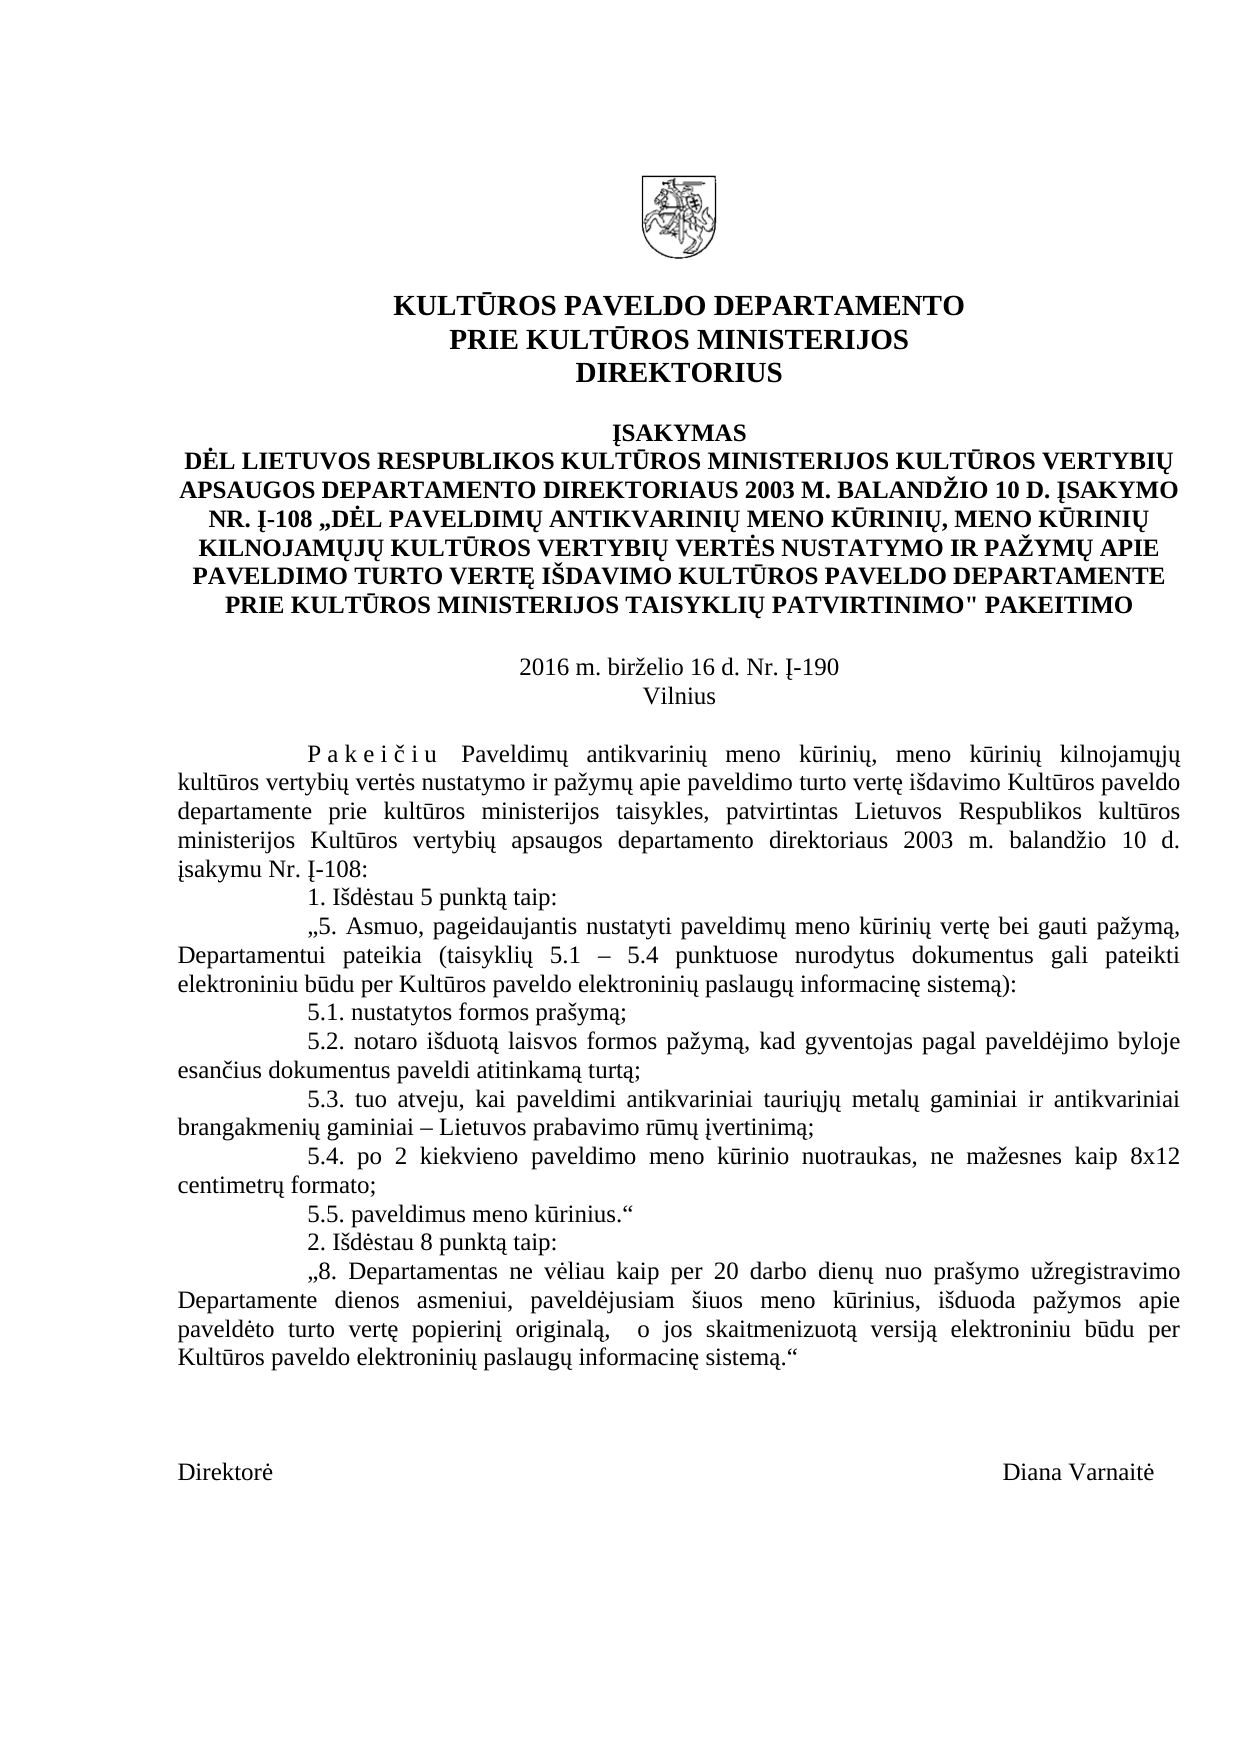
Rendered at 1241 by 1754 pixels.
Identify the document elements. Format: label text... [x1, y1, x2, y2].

text 5.2. notaro išduotą laisvos formos pažymą, kad gyventojas pagal paveldėjimo byloje esančius dokumentus paveldi atitinkamą turtą; [177, 1026, 1181, 1084]
text 2. Išdėstau 8 punktą taip: [177, 1227, 1181, 1256]
text KULTŪROS PAVELDO DEPARTAMENTO [177, 288, 1181, 322]
text PRIE KULTŪROS MINISTERIJOS [177, 322, 1181, 355]
text 5.5. paveldimus meno kūrinius.“ [177, 1199, 1181, 1227]
text DIREKTORIUS [177, 355, 1181, 389]
text Pakeičiu Paveldimų antikvarinių meno kūrinių, meno kūrinių kilnojamųjų kultūros vertybių vertės nustatymo ir pažymų apie paveldimo turto vertę išdavimo Kultūros paveldo departamente prie kultūros ministerijos taisykles, patvirtintas Lietuvos Respublikos kultūros ministerijos Kultūros vertybių apsaugos departamento direktoriaus 2003 m. balandžio 10 d. įsakymu Nr. Į-108: [177, 739, 1181, 882]
text 5.4. po 2 kiekvieno paveldimo meno kūrinio nuotraukas, ne mažesnes kaip 8x12 centimetrų formato; [177, 1141, 1181, 1199]
text „5. Asmuo, pageidaujantis nustatyti paveldimų meno kūrinių vertę bei gauti pažymą, Departamentui pateikia (taisyklių 5.1 – 5.4 punktuose nurodytus dokumentus gali pateikti elektroniniu būdu per Kultūros paveldo elektroninių paslaugų informacinę sistemą): [177, 911, 1181, 997]
text DĖL LIETUVOS RESPUBLIKOS KULTŪROS MINISTERIJOS KULTŪROS VERTYBIŲ APSAUGOS DEPARTAMENTO DIREKTORIAUS 2003 M. BALANDŽIO 10 D. ĮSAKYMO NR. Į-108 „DĖL PAVELDIMŲ ANTIKVARINIŲ MENO KŪRINIŲ, MENO KŪRINIŲ KILNOJAMŲJŲ KULTŪROS VERTYBIŲ VERTĖS NUSTATYMO IR PAŽYMŲ APIE PAVELDIMO TURTO VERTĘ IŠDAVIMO KULTŪROS PAVELDO DEPARTAMENTE PRIE KULTŪROS MINISTERIJOS TAISYKLIŲ PATVIRTINIMO" PAKEITIMO [177, 446, 1181, 619]
text „8. Departamentas ne vėliau kaip per 20 darbo dienų nuo prašymo užregistravimo Departamente dienos asmeniui, paveldėjusiam šiuos meno kūrinius, išduoda pažymos apie paveldėto turto vertę popierinį originalą, o jos skaitmenizuotą versiją elektroniniu būdu per Kultūros paveldo elektroninių paslaugų informacinę sistemą.“ [177, 1256, 1181, 1371]
text ĮSAKYMAS [177, 418, 1181, 446]
text 1. Išdėstau 5 punktą taip: [177, 882, 1181, 911]
text Vilnius [177, 681, 1181, 710]
text 5.1. nustatytos formos prašymą; [177, 997, 1181, 1026]
text 2016 m. birželio 16 d. Nr. Į-190 [177, 652, 1181, 681]
text 5.3. tuo atveju, kai paveldimi antikvariniai tauriųjų metalų gaminiai ir antikvariniai brangakmenių gaminiai – Lietuvos prabavimo rūmų įvertinimą; [177, 1084, 1181, 1141]
text Direktorė Diana Varnaitė [177, 1457, 1181, 1486]
